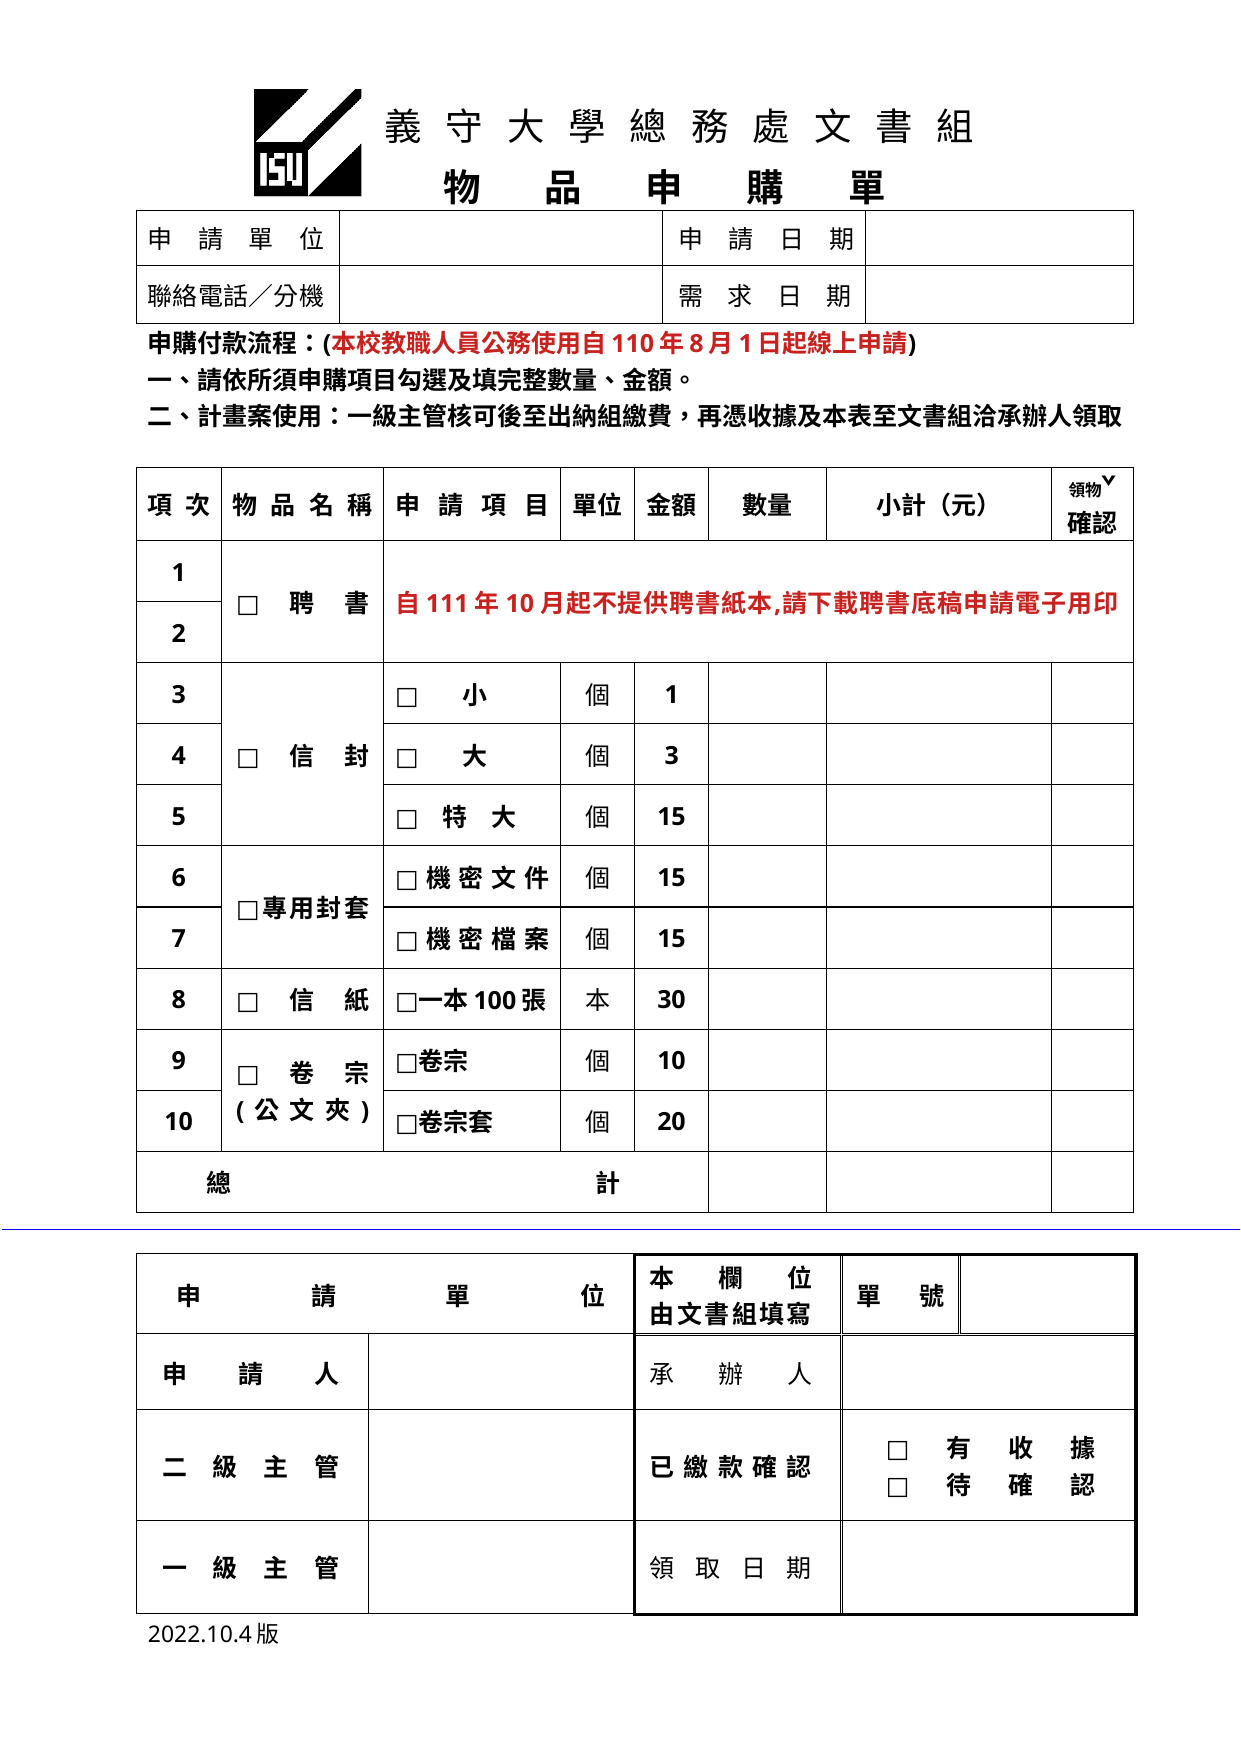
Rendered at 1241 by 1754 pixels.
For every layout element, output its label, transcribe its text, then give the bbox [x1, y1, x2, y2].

table_cell [513, 266, 662, 323]
table_cell [827, 663, 1051, 723]
table_cell □卷宗 (公文夾) [222, 1030, 383, 1151]
table_cell □聘書 [222, 541, 383, 662]
table_cell 個 [561, 663, 634, 723]
table_cell 15 [635, 908, 708, 967]
table_cell □卷宗 [384, 1030, 560, 1089]
table_cell [709, 969, 826, 1028]
table_cell □特大 [384, 785, 560, 845]
table_cell 已繳款確認 [636, 1410, 840, 1520]
text 申購付款流程：(本校教職人員公務使用自110年8月1日起線上申請) 一、請依所須申購項目勾選及填完整數量、金額。 [148, 324, 1122, 396]
text 二、計畫案使用：一級主管核可後至出納組繳費，再憑收據及本表至文書組洽承辦人領取。 [148, 396, 1122, 467]
table_cell 個 [561, 785, 634, 845]
table_cell [1052, 908, 1133, 967]
table_cell [709, 724, 826, 784]
table_cell 10 [635, 1030, 708, 1089]
table_header 申請單位 [137, 211, 339, 265]
text 義守大學總務處文書組 [384, 107, 974, 149]
table_cell 1 [137, 541, 221, 601]
table_cell [1052, 785, 1133, 845]
text 2022.10.4版 [148, 1616, 1122, 1649]
table_cell 9 [137, 1030, 221, 1089]
table_header 數量 [709, 468, 826, 540]
table_cell 4 [137, 724, 221, 784]
table_cell 一級主管 [137, 1521, 368, 1613]
table_cell 二級主管 [137, 1410, 368, 1520]
table_header 本欄位 由文書組填寫 [636, 1256, 840, 1333]
table_header 申請單位 [137, 1254, 633, 1333]
table_cell [827, 1152, 1051, 1212]
table_cell [827, 1091, 1051, 1151]
table_cell 8 [137, 969, 221, 1028]
table_header [961, 1256, 1134, 1333]
table_cell [1052, 724, 1133, 784]
table_cell 1 [635, 663, 708, 723]
table_cell [827, 724, 1051, 784]
table_cell 個 [561, 908, 634, 967]
table_header 領物ˇ確認 [1052, 468, 1133, 540]
table_cell 7 [137, 908, 221, 967]
table_cell □信封 [222, 663, 383, 845]
table_cell 個 [561, 1030, 634, 1089]
table_cell [1052, 1091, 1133, 1151]
table_cell [709, 1091, 826, 1151]
table_cell □大 [384, 724, 560, 784]
table_header 金額 [635, 468, 708, 540]
table_cell 3 [137, 663, 221, 723]
table_header 單號 [843, 1256, 958, 1333]
table_header 單位 [561, 468, 634, 540]
table_cell 自111年10月起不提供聘書紙本,請下載聘書底稿申請電子用印 [384, 541, 1133, 662]
text 物品申購單 [443, 168, 886, 209]
table_cell 總 計 [137, 1152, 708, 1212]
table_cell [369, 1521, 633, 1613]
table_cell [1052, 1152, 1133, 1212]
table_cell 10 [137, 1091, 221, 1151]
table_header 項次 [137, 468, 221, 540]
table_cell 2 [137, 602, 221, 662]
table_cell 6 [137, 846, 221, 906]
table_cell □信紙 [222, 969, 383, 1028]
table_cell 3 [635, 724, 708, 784]
table_cell [709, 846, 826, 906]
table_cell □小 [384, 663, 560, 723]
table_cell [827, 1030, 1051, 1089]
table_header 申請日期 [663, 211, 865, 265]
table_cell 5 [137, 785, 221, 845]
table_cell [843, 1336, 1134, 1409]
table_cell [827, 908, 1051, 967]
table_cell [709, 908, 826, 967]
table_cell [1052, 663, 1133, 723]
table_cell [369, 1334, 633, 1409]
table_header [340, 211, 662, 265]
table_header [866, 211, 1133, 265]
table_cell □有收據 □待確認 [843, 1410, 1134, 1520]
table_cell [709, 663, 826, 723]
table_header 物品名稱 [222, 468, 383, 540]
table_cell [1052, 1030, 1133, 1089]
table_cell 個 [561, 724, 634, 784]
table_cell 15 [635, 846, 708, 906]
table_cell 承辦人 [636, 1336, 840, 1409]
table_cell □一本100張 [384, 969, 560, 1028]
table_cell [709, 785, 826, 845]
table_cell [827, 785, 1051, 845]
table_cell 30 [635, 969, 708, 1028]
table_cell [369, 1410, 633, 1520]
table_cell 15 [635, 785, 708, 845]
table_cell [340, 266, 513, 323]
table_cell 20 [635, 1091, 708, 1151]
table_cell [843, 1521, 1134, 1613]
table_cell [1052, 969, 1133, 1028]
table_header 申請項目 [384, 468, 560, 540]
table_cell [709, 1152, 826, 1212]
table_cell [709, 1030, 826, 1089]
table_header 小計（元） [827, 468, 1051, 540]
table_cell [827, 846, 1051, 906]
table_cell □專用封套 [222, 846, 383, 967]
table_cell 聯絡電話／分機 [137, 266, 339, 323]
table_cell 需求日期 [663, 266, 865, 323]
table_cell 個 [561, 1091, 634, 1151]
table_cell □機密文件 [384, 846, 560, 906]
table_cell 領取日期 [636, 1521, 840, 1613]
table_cell 個 [561, 846, 634, 906]
table_cell 申請人 [137, 1334, 368, 1409]
table_cell □機密檔案 [384, 908, 560, 967]
table_cell 本 [561, 969, 634, 1028]
table_cell [866, 266, 1133, 323]
table_cell [1052, 846, 1133, 906]
table_cell □卷宗套 [384, 1091, 560, 1151]
table_cell [827, 969, 1051, 1028]
